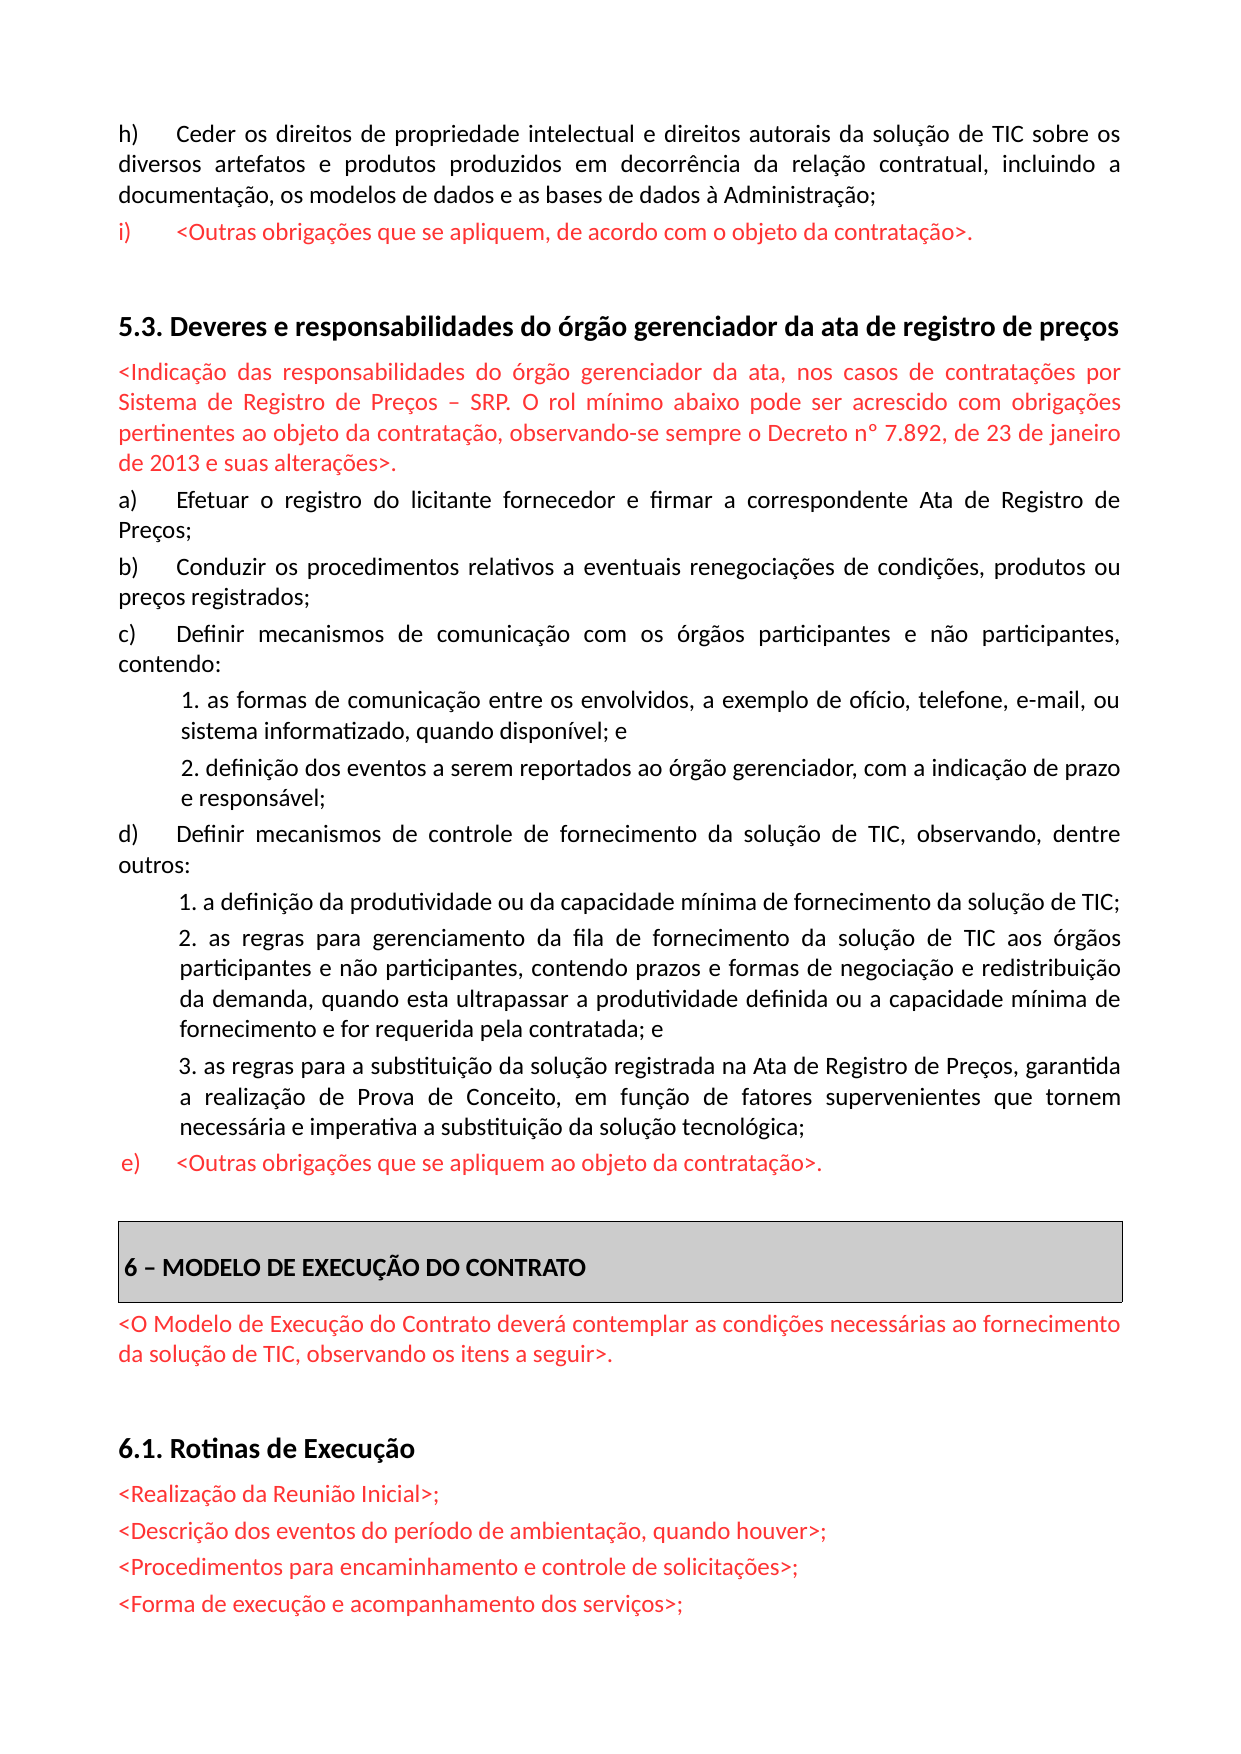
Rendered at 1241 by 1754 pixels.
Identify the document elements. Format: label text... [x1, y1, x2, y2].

text <Realização da Reunião Inicial>; [118, 1478, 1122, 1509]
list <Outras obrigações que se apliquem ao objeto da contratação>. [121, 1148, 1122, 1178]
text <O Modelo de Execução do Contrato deverá contemplar as condições necessárias ao fornecimento da solução de TIC, observando os itens a seguir>. [118, 1308, 1122, 1369]
text <Forma de execução e acompanhamento dos serviços>; [118, 1588, 1122, 1618]
text 2. as regras para gerenciamento da fila de fornecimento da solução de TIC aos órgãos participantes e não participantes, contendo prazos e formas de negociação e redistribuição da demanda, quando esta ultrapassar a produtividade definida ou a capacidade mínima de fornecimento e for requerida pela contratada; e [178, 922, 1122, 1044]
subtitle 6.1. Rotinas de Execução [118, 1430, 1122, 1466]
list Conduzir os procedimentos relativos a eventuais renegociações de condições, produtos ou preços registrados; [118, 551, 1122, 612]
list <Outras obrigações que se apliquem, de acordo com o objeto da contratação>. [118, 216, 1122, 246]
text <Procedimentos para encaminhamento e controle de solicitações>; [118, 1551, 1122, 1582]
text <Indicação das responsabilidades do órgão gerenciador da ata, nos casos de contratações por Sistema de Registro de Preços – SRP. O rol mínimo abaixo pode ser acrescido com obrigações pertinentes ao objeto da contratação, observando-se sempre o Decreto nº 7.892, de 23 de janeiro de 2013 e suas alterações>. [118, 356, 1122, 478]
text 1. as formas de comunicação entre os envolvidos, a exemplo de ofício, telefone, e-mail, ou sistema informatizado, quando disponível; e [181, 685, 1122, 746]
list Ceder os direitos de propriedade intelectual e direitos autorais da solução de TIC sobre os diversos artefatos e produtos produzidos em decorrência da relação contratual, incluindo a documentação, os modelos de dados e as bases de dados à Administração; [118, 118, 1122, 210]
list Definir mecanismos de controle de fornecimento da solução de TIC, observando, dentre outros: [118, 819, 1122, 880]
subtitle 5.3. Deveres e responsabilidades do órgão gerenciador da ata de registro de preços [118, 308, 1122, 343]
text 3. as regras para a substituição da solução registrada na Ata de Registro de Preços, garantida a realização de Prova de Conceito, em função de fatores supervenientes que tornem necessária e imperativa a substituição da solução tecnológica; [178, 1050, 1122, 1142]
list Definir mecanismos de comunicação com os órgãos participantes e não participantes, contendo: [118, 618, 1122, 679]
text 2. definição dos eventos a serem reportados ao órgão gerenciador, com a indicação de prazo e responsável; [181, 752, 1122, 813]
list Efetuar o registro do licitante fornecedor e firmar a correspondente Ata de Registro de Preços; [118, 484, 1122, 545]
text <Descrição dos eventos do período de ambientação, quando houver>; [118, 1515, 1122, 1545]
table_header 6 – MODELO DE EXECUÇÃO DO CONTRATO [119, 1222, 1122, 1302]
text 1. a definição da produtividade ou da capacidade mínima de fornecimento da solução de TIC; [178, 886, 1122, 916]
